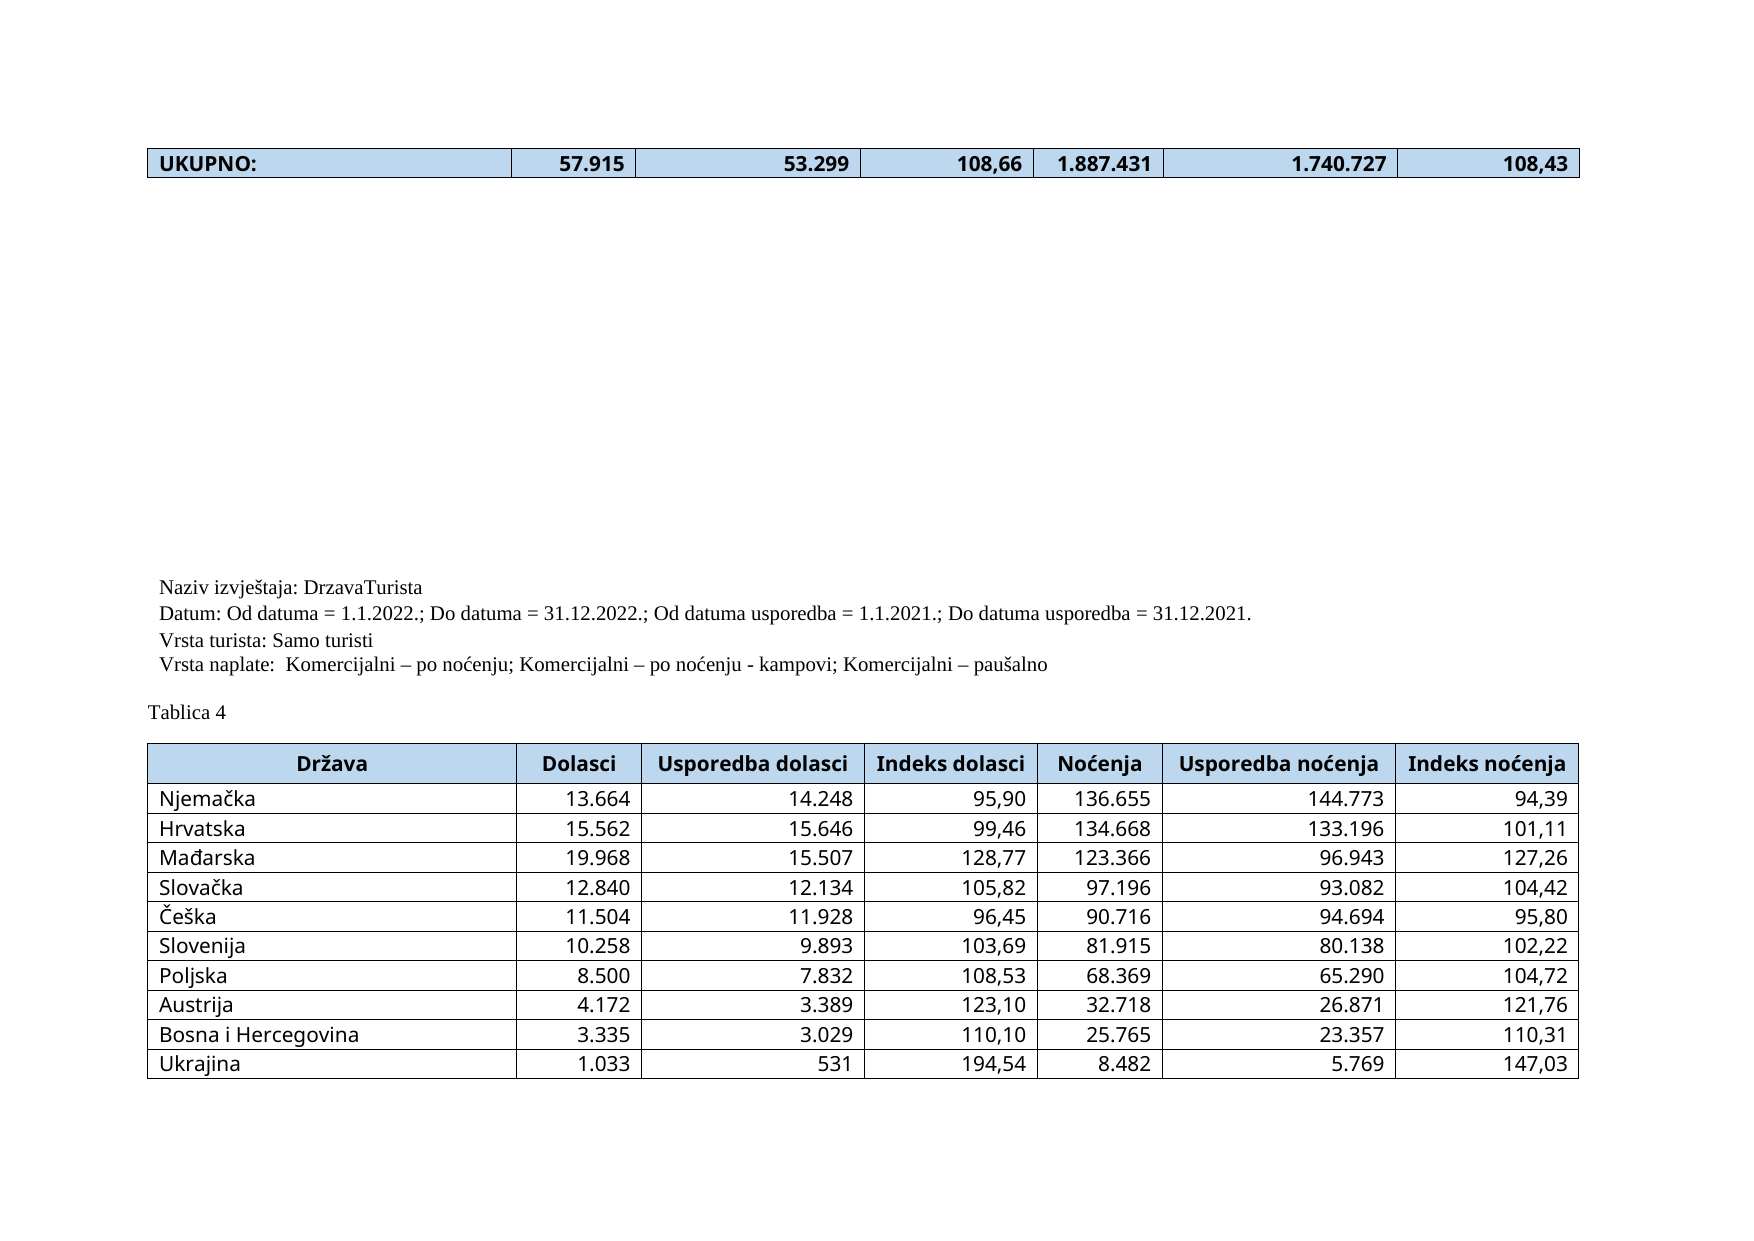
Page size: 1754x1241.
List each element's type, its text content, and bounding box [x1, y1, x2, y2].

table_cell 144.773 [1163, 784, 1395, 813]
table_cell 1.887.431 [1034, 149, 1163, 177]
table_cell 104,72 [1396, 961, 1578, 989]
table_cell [1191, 652, 1425, 700]
table_cell 194,54 [865, 1050, 1037, 1078]
table_cell UKUPNO: [148, 149, 511, 177]
table_cell 121,76 [1396, 991, 1578, 1019]
table_cell 110,10 [865, 1020, 1037, 1048]
table_cell Ukrajina [148, 1050, 516, 1078]
table_cell 68.369 [1038, 961, 1162, 989]
table_cell 1.740.727 [1164, 149, 1397, 177]
table_cell 12.840 [517, 873, 641, 901]
table_cell 94,39 [1396, 784, 1578, 813]
table_header [914, 572, 1087, 599]
table_cell Vrsta turista: Samo turisti [148, 625, 596, 652]
table_cell 11.504 [517, 902, 641, 931]
table_cell 25.765 [1038, 1020, 1162, 1048]
table_cell 123,10 [865, 991, 1037, 1019]
table_cell 65.290 [1163, 961, 1395, 989]
table_cell 8.482 [1038, 1050, 1162, 1078]
table_cell 99,46 [865, 814, 1037, 842]
table_cell 80.138 [1163, 932, 1395, 960]
table_header [596, 572, 691, 599]
table_cell [1191, 625, 1425, 652]
table_header [1087, 572, 1191, 599]
table_cell 104,42 [1396, 873, 1578, 901]
table_cell 93.082 [1163, 873, 1395, 901]
table_cell 95,80 [1396, 902, 1578, 931]
table_cell 101,11 [1396, 814, 1578, 842]
table_cell 3.029 [642, 1020, 864, 1048]
table_cell 102,22 [1396, 932, 1578, 960]
table_cell 5.769 [1163, 1050, 1395, 1078]
table_cell 15.646 [642, 814, 864, 842]
table_cell 14.248 [642, 784, 864, 813]
table_cell 10.258 [517, 932, 641, 960]
table_cell 96,45 [865, 902, 1037, 931]
table_cell [596, 625, 691, 652]
table_cell 136.655 [1038, 784, 1162, 813]
table_cell Vrsta naplate: Komercijalni – po noćenju; Komercijalni – po noćenju - kampovi; Komercijalni – paušalno [148, 652, 1191, 700]
table_cell 8.500 [517, 961, 641, 989]
table_header Država [148, 744, 516, 783]
table_cell [1087, 625, 1191, 652]
table_cell 26.871 [1163, 991, 1395, 1019]
table_cell 57.915 [512, 149, 635, 177]
table_cell Njemačka [148, 784, 516, 813]
table_cell 531 [642, 1050, 864, 1078]
table_cell Datum: Od datuma = 1.1.2022.; Do datuma = 31.12.2022.; Od datuma usporedba = 1.1.2021.; Do datuma usporedba = 31.12.2021. [148, 599, 1425, 625]
table_cell 12.134 [642, 873, 864, 901]
table_cell 13.664 [517, 784, 641, 813]
table_cell 123.366 [1038, 843, 1162, 872]
table_cell [691, 625, 914, 652]
table_cell 15.562 [517, 814, 641, 842]
table_cell 23.357 [1163, 1020, 1395, 1048]
table_cell Mađarska [148, 843, 516, 872]
table_cell 9.893 [642, 932, 864, 960]
table_cell Hrvatska [148, 814, 516, 842]
table_cell Slovenija [148, 932, 516, 960]
table_cell 95,90 [865, 784, 1037, 813]
table_cell Češka [148, 902, 516, 931]
table_cell 53.299 [636, 149, 860, 177]
table_cell 108,43 [1398, 149, 1579, 177]
table_cell 128,77 [865, 843, 1037, 872]
table_cell 105,82 [865, 873, 1037, 901]
table_cell Poljska [148, 961, 516, 989]
table_cell 110,31 [1396, 1020, 1578, 1048]
table_cell 134.668 [1038, 814, 1162, 842]
table_cell 1.033 [517, 1050, 641, 1078]
table_cell 108,53 [865, 961, 1037, 989]
table_header [1191, 572, 1425, 599]
table_cell 15.507 [642, 843, 864, 872]
table_cell Slovačka [148, 873, 516, 901]
table_header Naziv izvještaja: DrzavaTurista [148, 572, 596, 599]
table_cell 4.172 [517, 991, 641, 1019]
table_header Indeks noćenja [1396, 744, 1578, 783]
table_cell 3.389 [642, 991, 864, 1019]
table_cell Bosna i Hercegovina [148, 1020, 516, 1048]
table_header Usporedba noćenja [1163, 744, 1395, 783]
table_cell 11.928 [642, 902, 864, 931]
table_header [691, 572, 914, 599]
table_header Usporedba dolasci [642, 744, 864, 783]
table_cell [914, 625, 1087, 652]
table_cell 3.335 [517, 1020, 641, 1048]
table_cell 19.968 [517, 843, 641, 872]
table_cell 32.718 [1038, 991, 1162, 1019]
table_cell 127,26 [1396, 843, 1578, 872]
table_cell 108,66 [861, 149, 1033, 177]
table_cell 103,69 [865, 932, 1037, 960]
table_header Indeks dolasci [865, 744, 1037, 783]
text Tablica 4 [148, 700, 1606, 724]
table_cell 7.832 [642, 961, 864, 989]
table_cell 81.915 [1038, 932, 1162, 960]
table_cell 96.943 [1163, 843, 1395, 872]
table_cell 97.196 [1038, 873, 1162, 901]
table_cell 90.716 [1038, 902, 1162, 931]
table_cell 133.196 [1163, 814, 1395, 842]
table_header Dolasci [517, 744, 641, 783]
table_cell 94.694 [1163, 902, 1395, 931]
table_cell Austrija [148, 991, 516, 1019]
table_header Noćenja [1038, 744, 1162, 783]
table_cell 147,03 [1396, 1050, 1578, 1078]
